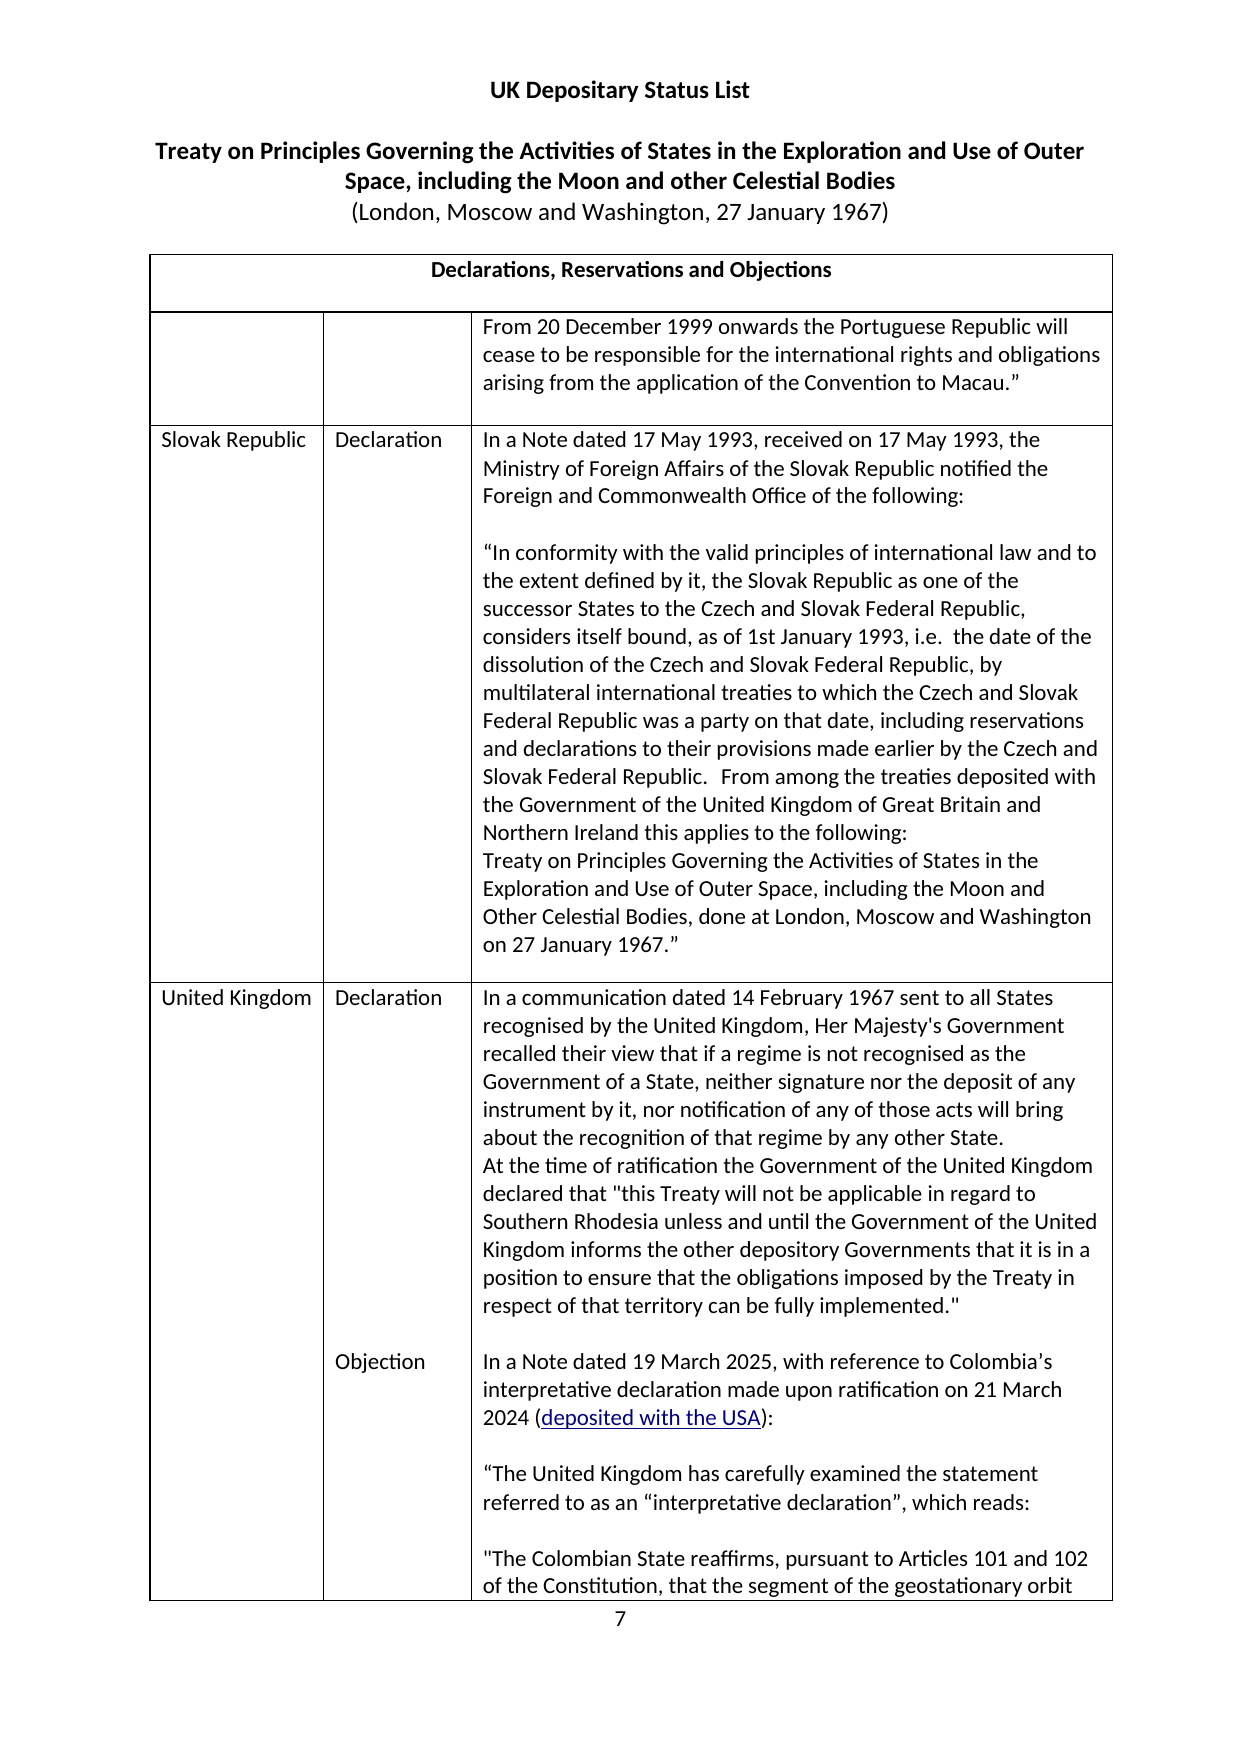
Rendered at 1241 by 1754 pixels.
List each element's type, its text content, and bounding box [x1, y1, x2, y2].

table_cell Declaration [324, 426, 471, 982]
table_cell [151, 313, 323, 424]
table_cell [324, 313, 471, 424]
table_cell In a communication dated 14 February 1967 sent to all States recognised by the United Kingdom, Her Majesty's Government recalled their view that if a regime is not recognised as the Government of a State, neither signature nor the deposit of any instrument by it, nor notification of any of those acts will bring about the recognition of that regime by any other State. At the time of ratification the Government of the United Kingdom declared that "this Treaty will not be applicable in regard to Southern Rhodesia unless and until the Government of the United Kingdom informs the other depository Governments that it is in a position to ensure that the obligations imposed by the Treaty in respect of that territory can be fully implemented." In a Note dated 19 March 2025, with reference to Colombia’s interpretative declaration made upon ratification on 21 March 2024 (deposited with the USA): “The United Kingdom has carefully examined the statement referred to as an “interpretative declaration”, which reads: "The Colombian State reaffirms, pursuant to Articles 101 and 102 of the Constitution, that the segment of the geostationary orbit [472, 983, 1112, 1600]
table_cell Declaration Objection [324, 983, 471, 1600]
table_cell United Kingdom [151, 983, 323, 1600]
table_cell In a Note dated 17 May 1993, received on 17 May 1993, the Ministry of Foreign Affairs of the Slovak Republic notified the Foreign and Commonwealth Office of the following: “In conformity with the valid principles of international law and to the extent defined by it, the Slovak Republic as one of the successor States to the Czech and Slovak Federal Republic, considers itself bound, as of 1st January 1993, i.e. the date of the dissolution of the Czech and Slovak Federal Republic, by multilateral international treaties to which the Czech and Slovak Federal Republic was a party on that date, including reservations and declarations to their provisions made earlier by the Czech and Slovak Federal Republic. From among the treaties deposited with the Government of the United Kingdom of Great Britain and Northern Ireland this applies to the following: Treaty on Principles Governing the Activities of States in the Exploration and Use of Outer Space, including the Moon and Other Celestial Bodies, done at London, Moscow and Washington on 27 January 1967.” [472, 426, 1112, 982]
table_cell From 20 December 1999 onwards the Portuguese Republic will cease to be responsible for the international rights and obligations arising from the application of the Convention to Macau.” [472, 313, 1112, 424]
table_cell Slovak Republic [151, 426, 323, 982]
table_header Declarations, Reservations and Objections [151, 255, 1112, 311]
